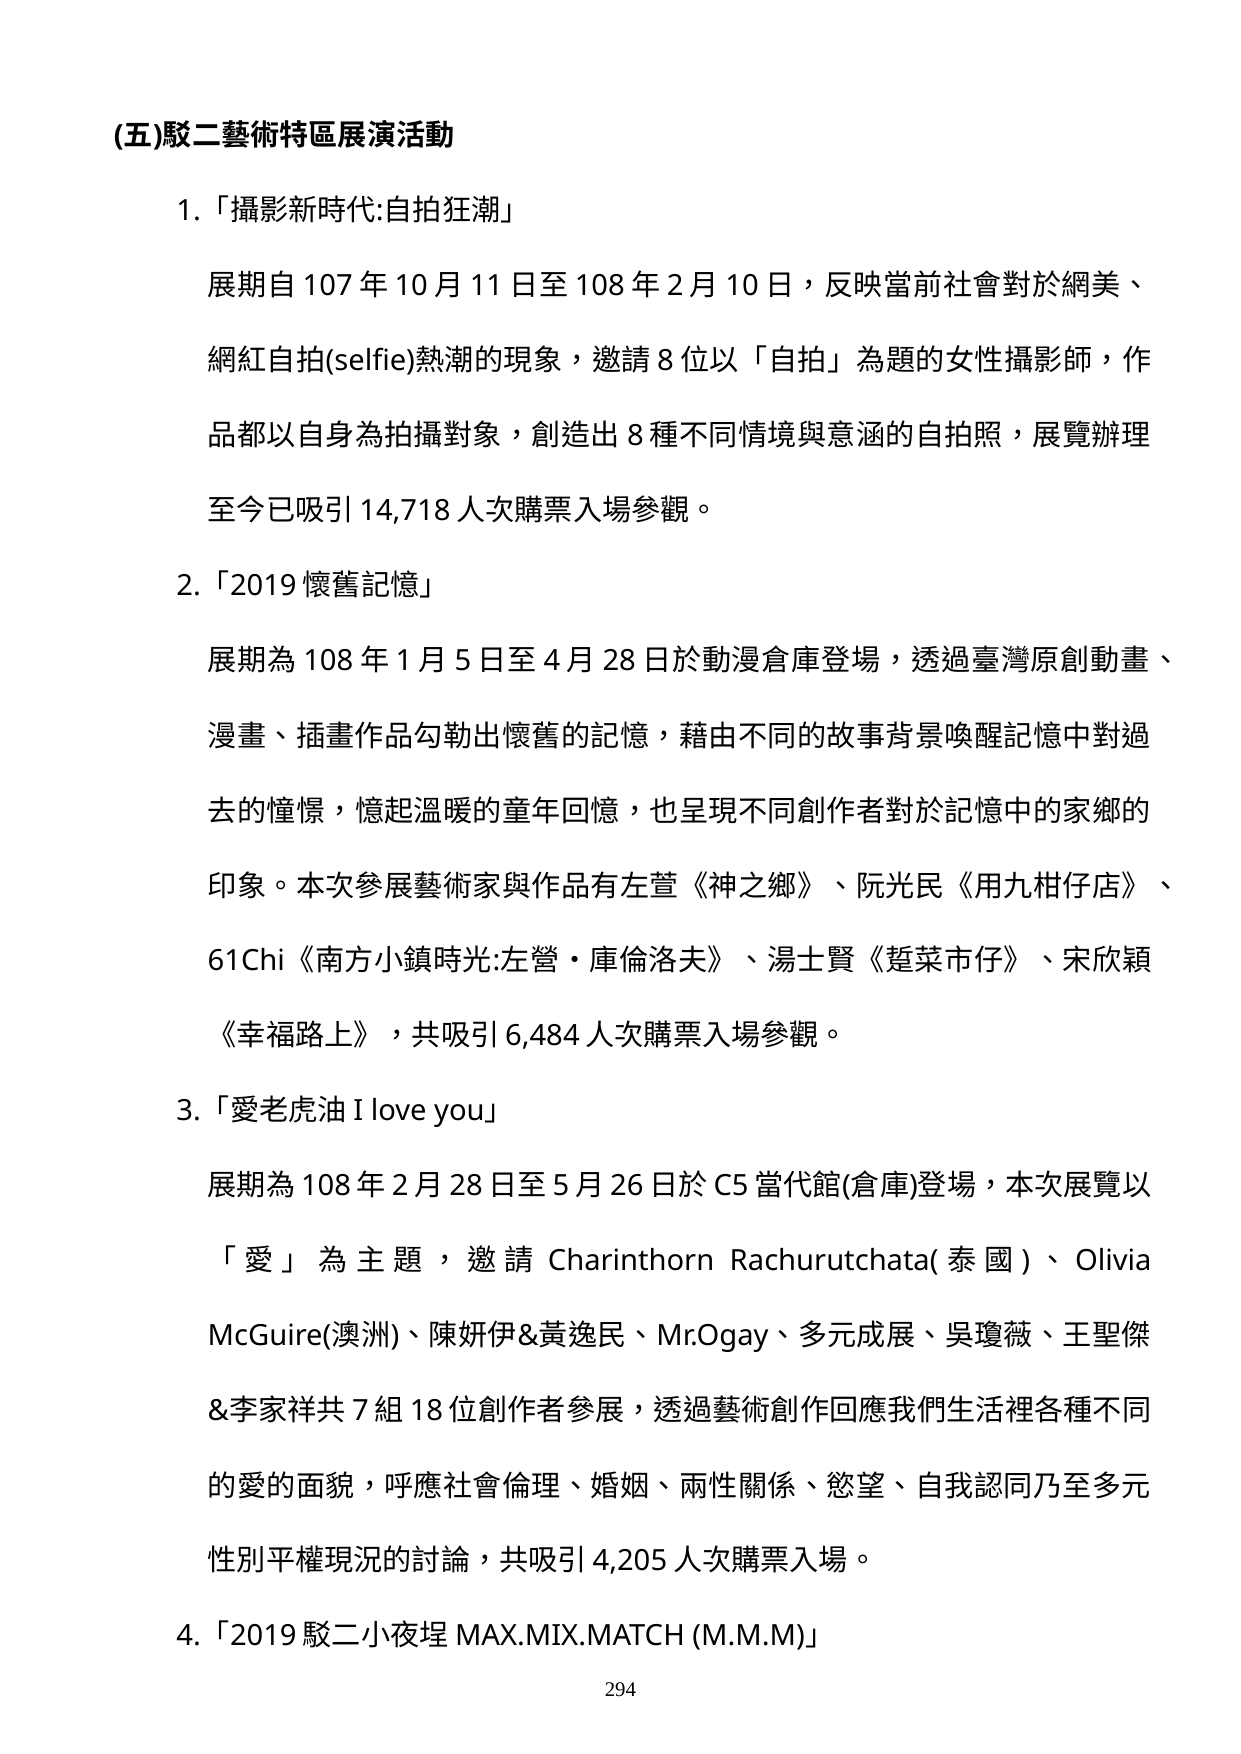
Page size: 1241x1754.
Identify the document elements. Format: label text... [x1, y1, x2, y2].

text 展期為108年2月28日至5月26日於C5當代館(倉庫)登場，本次展覽以「愛」為主題，邀請Charinthorn Rachurutchata(泰國)、Olivia McGuire(澳洲)、陳妍伊&黃逸民、Mr.Ogay、多元成展、吳瓊薇、王聖傑&李家祥共7組18位創作者參展，透過藝術創作回應我們生活裡各種不同的愛的面貌，呼應社會倫理、婚姻、兩性關係、慾望、自我認同乃至多元性別平權現況的討論，共吸引4,205人次購票入場。 [207, 1139, 1152, 1589]
text 展期自107年10月11日至108年2月10日，反映當前社會對於網美、網紅自拍(selfie)熱潮的現象，邀請8位以「自拍」為題的女性攝影師，作品都以自身為拍攝對象，創造出8種不同情境與意涵的自拍照，展覽辦理至今已吸引14,718人次購票入場參觀。 [207, 239, 1152, 539]
text 4.「2019駁二小夜埕 MAX.MIX.MATCH (M.M.M)」 [176, 1589, 1152, 1664]
text 2.「2019懷舊記憶」 [176, 539, 1152, 614]
text (五)駁二藝術特區展演活動 [114, 89, 1152, 164]
text 3.「愛老虎油 I love you」 [176, 1064, 1152, 1139]
text 展期為108年1月5日至4月28日於動漫倉庫登場，透過臺灣原創動畫、漫畫、插畫作品勾勒出懷舊的記憶，藉由不同的故事背景喚醒記憶中對過去的憧憬，憶起溫暖的童年回憶，也呈現不同創作者對於記憶中的家鄉的印象。本次參展藝術家與作品有左萱《神之鄉》、阮光民《用九柑仔店》、61Chi《南方小鎮時光:左營‧庫倫洛夫》、湯士賢《踅菜市仔》、宋欣穎《幸福路上》，共吸引6,484人次購票入場參觀。 [207, 614, 1152, 1064]
text 1.「攝影新時代:自拍狂潮」 [176, 164, 1152, 239]
